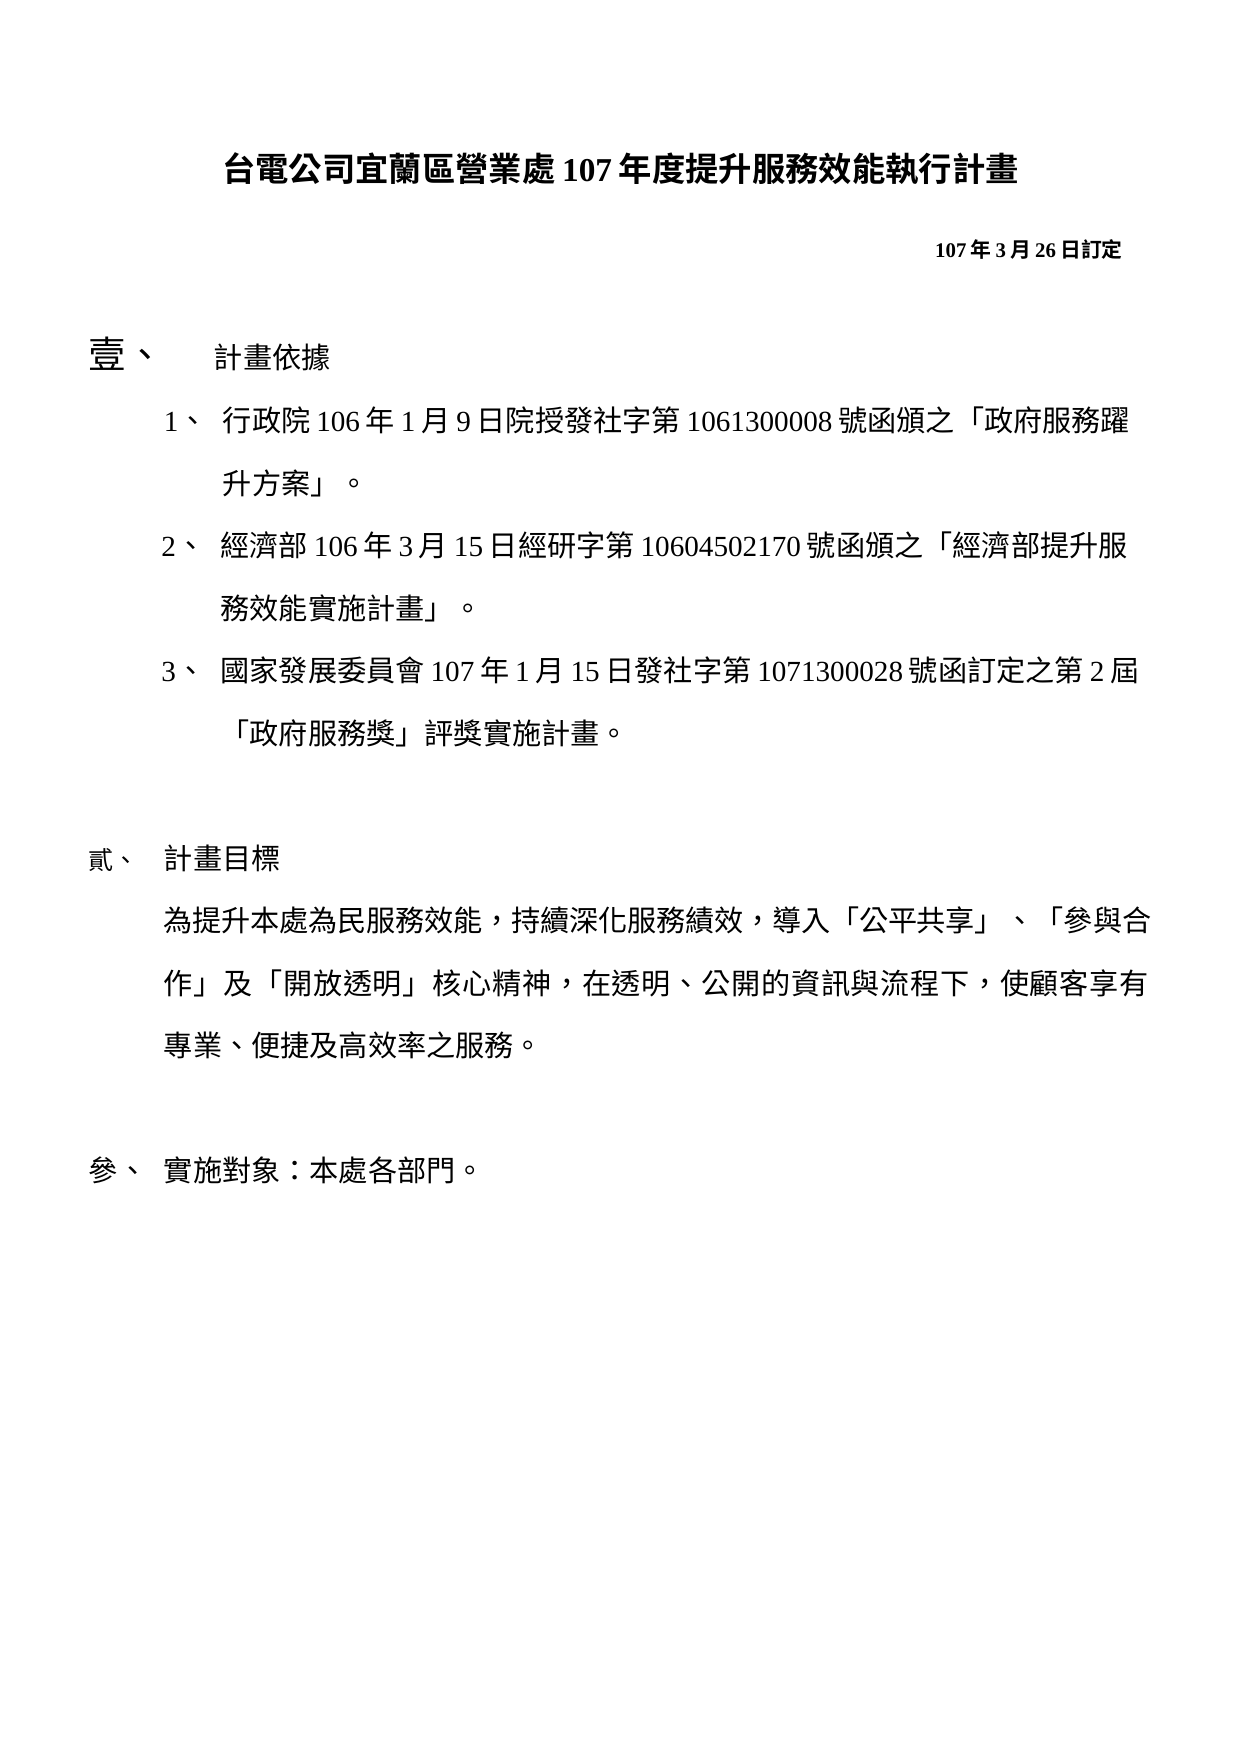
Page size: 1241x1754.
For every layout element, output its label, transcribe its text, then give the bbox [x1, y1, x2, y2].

text 為提升本處為民服務效能，持續深化服務績效，導入「公平共享」、「參與合作」及「開放透明」核心精神，在透明、公開的資訊與流程下，使顧客享有專業、便捷及高效率之服務。 [164, 877, 1152, 1065]
list 計畫依據 [89, 331, 1152, 377]
list 經濟部106年3月15日經研字第10604502170號函頒之「經濟部提升服務效能實施計畫」。 [161, 502, 1152, 627]
list 計畫目標 [89, 815, 1152, 877]
list 國家發展委員會107年1月15日發社字第1071300028號函訂定之第2屆「政府服務獎」評獎實施計畫。 [161, 627, 1152, 752]
text 台電公司宜蘭區營業處107年度提升服務效能執行計畫 [89, 125, 1152, 188]
list 實施對象：本處各部門。 [89, 1127, 1152, 1190]
list 行政院106年1月9日院授發社字第1061300008號函頒之「政府服務躍升方案」。 [164, 377, 1152, 502]
text 107年3月26日訂定 [89, 206, 1122, 269]
